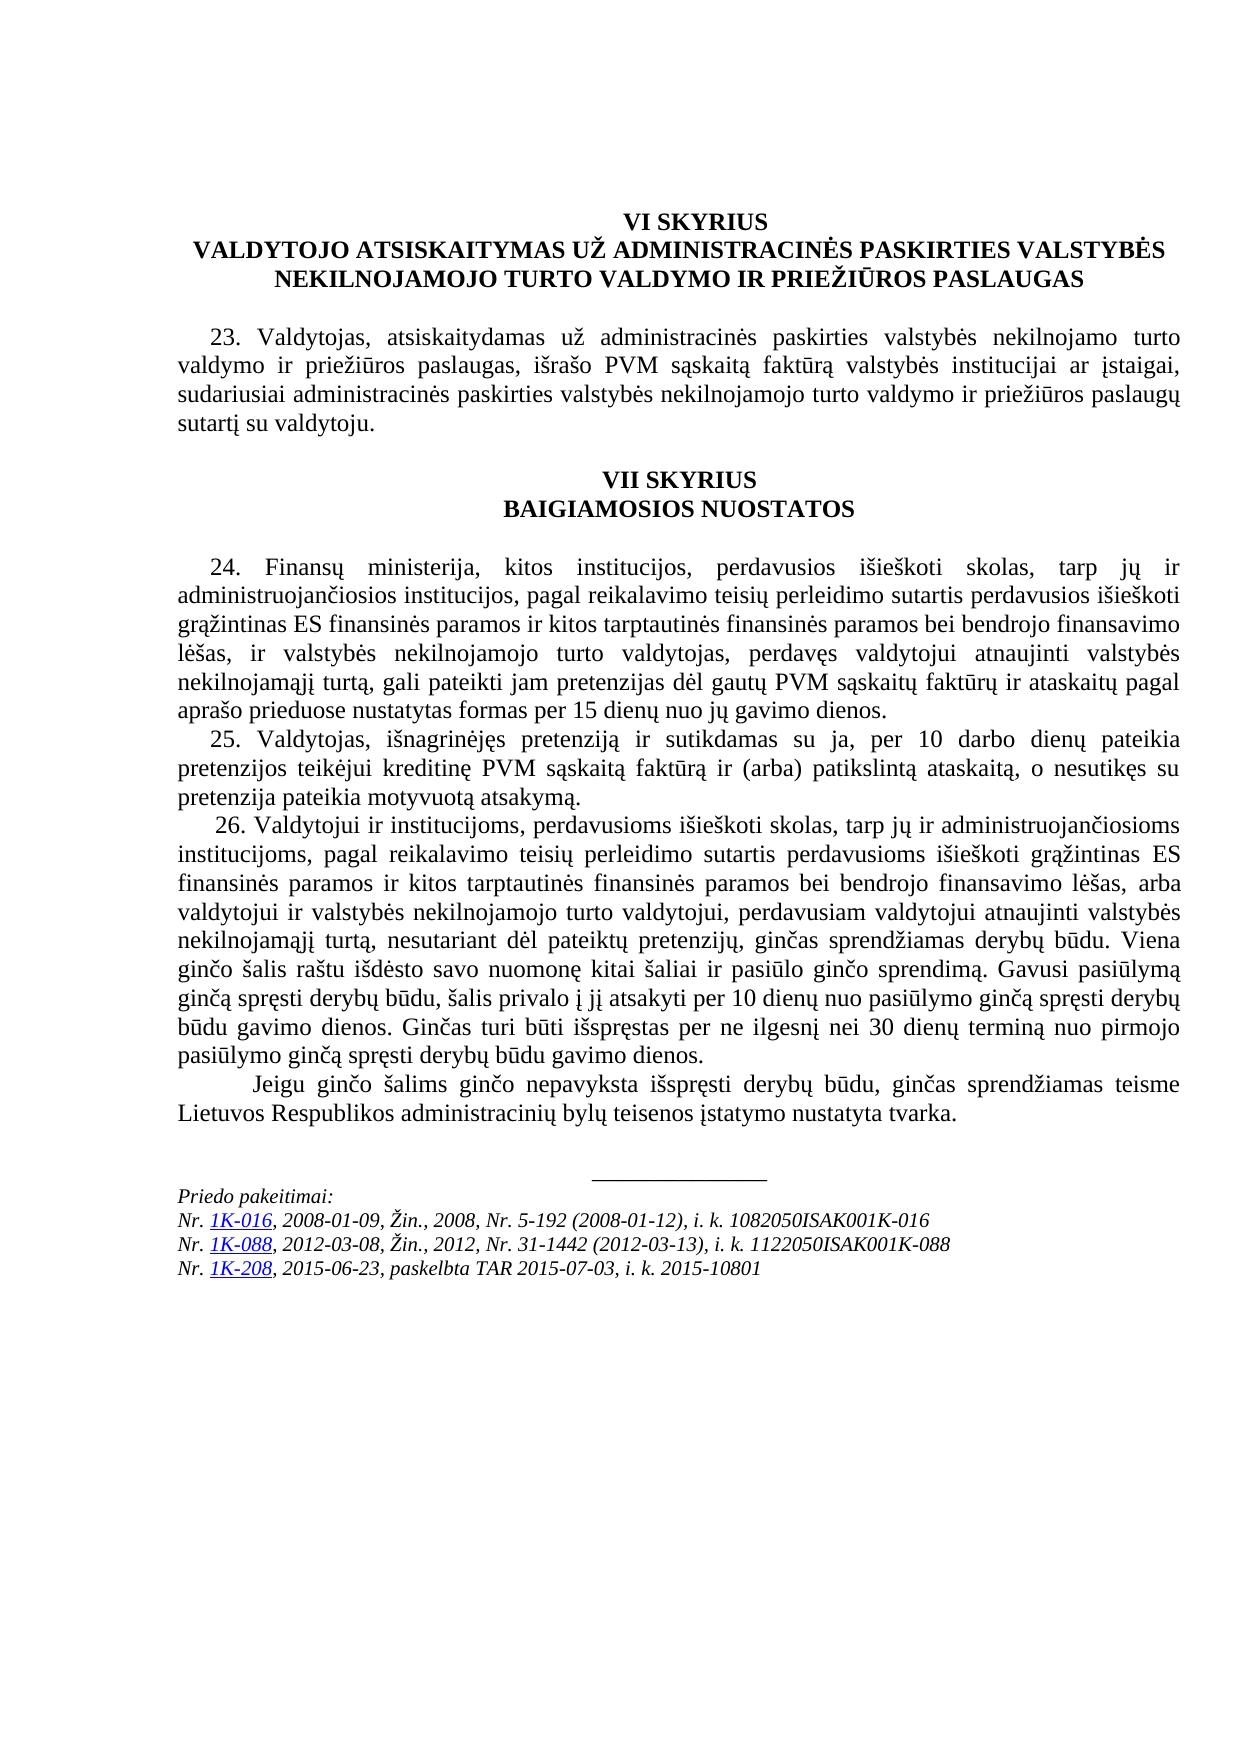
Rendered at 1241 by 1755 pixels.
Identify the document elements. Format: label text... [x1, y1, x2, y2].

text Nr. 1K-208, 2015-06-23, paskelbta TAR 2015-07-03, i. k. 2015-10801 [177, 1256, 1181, 1280]
text VALDYTOJO ATSISKAITYMAS UŽ ADMINISTRACINĖS PASKIRTIES VALSTYBĖS NEKILNOJAMOJO TURTO VALDYMO IR PRIEŽIŪROS PASLAUGAS [177, 235, 1181, 293]
text Nr. 1K-016, 2008-01-09, Žin., 2008, Nr. 5-192 (2008-01-12), i. k. 1082050ISAK001K-016 [177, 1208, 1181, 1232]
text Jeigu ginčo šalims ginčo nepavyksta išspręsti derybų būdu, ginčas sprendžiamas teisme Lietuvos Respublikos administracinių bylų teisenos įstatymo nustatyta tvarka. [177, 1069, 1181, 1127]
text ______________ [177, 1155, 1181, 1184]
text 26. Valdytojui ir institucijoms, perdavusioms išieškoti skolas, tarp jų ir administruojančiosioms institucijoms, pagal reikalavimo teisių perleidimo sutartis perdavusioms išieškoti grąžintinas ES finansinės paramos ir kitos tarptautinės finansinės paramos bei bendrojo finansavimo lėšas, arba valdytojui ir valstybės nekilnojamojo turto valdytojui, perdavusiam valdytojui atnaujinti valstybės nekilnojamąjį turtą, nesutariant dėl pateiktų pretenzijų, ginčas sprendžiamas derybų būdu. Viena ginčo šalis raštu išdėsto savo nuomonę kitai šaliai ir pasiūlo ginčo sprendimą. Gavusi pasiūlymą ginčą spręsti derybų būdu, šalis privalo į jį atsakyti per 10 dienų nuo pasiūlymo ginčą spręsti derybų būdu gavimo dienos. Ginčas turi būti išspręstas per ne ilgesnį nei 30 dienų terminą nuo pirmojo pasiūlymo ginčą spręsti derybų būdu gavimo dienos. [177, 810, 1181, 1069]
text 24. Finansų ministerija, kitos institucijos, perdavusios išieškoti skolas, tarp jų ir administruojančiosios institucijos, pagal reikalavimo teisių perleidimo sutartis perdavusios išieškoti grąžintinas ES finansinės paramos ir kitos tarptautinės finansinės paramos bei bendrojo finansavimo lėšas, ir valstybės nekilnojamojo turto valdytojas, perdavęs valdytojui atnaujinti valstybės nekilnojamąjį turtą, gali pateikti jam pretenzijas dėl gautų PVM sąskaitų faktūrų ir ataskaitų pagal aprašo prieduose nustatytas formas per 15 dienų nuo jų gavimo dienos. [177, 552, 1181, 724]
text BAIGIAMOSIOS NUOSTATOS [177, 494, 1181, 523]
text VI SKYRIUS [177, 207, 1181, 235]
text Priedo pakeitimai: [177, 1184, 1181, 1208]
text Nr. 1K-088, 2012-03-08, Žin., 2012, Nr. 31-1442 (2012-03-13), i. k. 1122050ISAK001K-088 [177, 1232, 1181, 1256]
text VII SKYRIUS [177, 465, 1181, 494]
text 25. Valdytojas, išnagrinėjęs pretenziją ir sutikdamas su ja, per 10 darbo dienų pateikia pretenzijos teikėjui kreditinę PVM sąskaitą faktūrą ir (arba) patikslintą ataskaitą, o nesutikęs su pretenzija pateikia motyvuotą atsakymą. [177, 724, 1181, 810]
text 23. Valdytojas, atsiskaitydamas už administracinės paskirties valstybės nekilnojamo turto valdymo ir priežiūros paslaugas, išrašo PVM sąskaitą faktūrą valstybės institucijai ar įstaigai, sudariusiai administracinės paskirties valstybės nekilnojamojo turto valdymo ir priežiūros paslaugų sutartį su valdytoju. [177, 322, 1181, 437]
